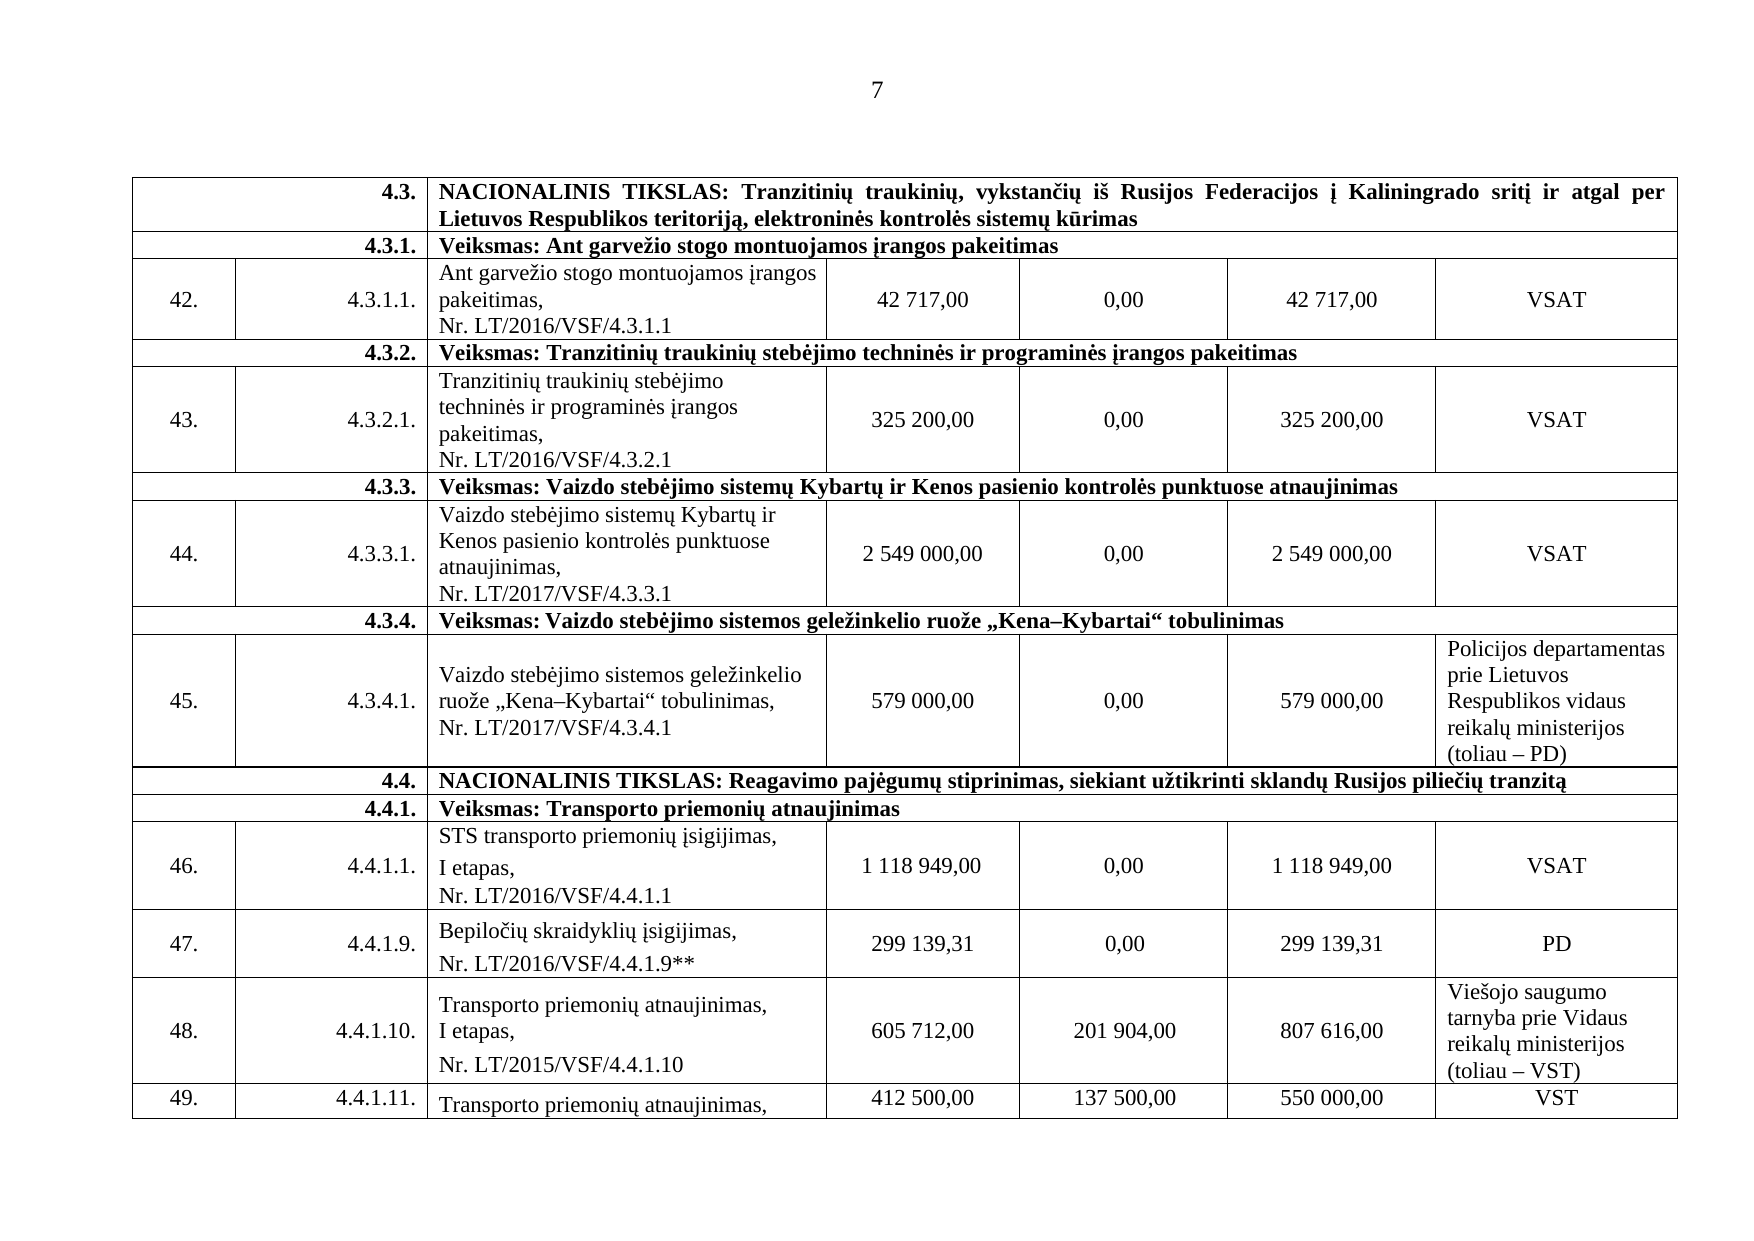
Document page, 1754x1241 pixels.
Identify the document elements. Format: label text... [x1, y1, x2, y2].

table_cell 0,00 [1020, 259, 1227, 338]
table_cell 4.4.1.9. [236, 910, 427, 977]
table_cell 0,00 [1020, 822, 1227, 908]
table_cell 47. [133, 910, 235, 977]
table_cell 4.3.2. [133, 340, 427, 366]
table_cell VSAT [1436, 822, 1677, 908]
table_cell 48. [133, 978, 235, 1083]
table_cell NACIONALINIS TIKSLAS: Tranzitinių traukinių, vykstančių iš Rusijos Federacijos į Kaliningrado sritį ir atgal per Lietuvos Respublikos teritoriją, elektroninės kontrolės sistemų kūrimas [428, 178, 1677, 231]
table_cell Veiksmas: Vaizdo stebėjimo sistemų Kybartų ir Kenos pasienio kontrolės punktuose atnaujinimas [428, 473, 1677, 500]
table_cell 4.3.3.1. [236, 501, 427, 606]
table_cell 605 712,00 [827, 978, 1019, 1083]
table_cell 46. [133, 822, 235, 908]
table_cell 42. [133, 259, 235, 338]
table_cell Transporto priemonių atnaujinimas, I etapas, Nr. LT/2015/VSF/4.4.1.10 [428, 978, 826, 1083]
table_cell Veiksmas: Ant garvežio stogo montuojamos įrangos pakeitimas [428, 232, 1677, 258]
table_cell 201 904,00 [1020, 978, 1227, 1083]
table_cell 4.3.2.1. [236, 367, 427, 472]
table_cell 1 118 949,00 [827, 822, 1019, 908]
table_cell 2 549 000,00 [827, 501, 1019, 606]
table_cell Vaizdo stebėjimo sistemos geležinkelio ruože „Kena–Kybartai“ tobulinimas, Nr. LT/2017/VSF/4.3.4.1 [428, 635, 826, 766]
table_cell 807 616,00 [1228, 978, 1435, 1083]
table_cell 44. [133, 501, 235, 606]
table_cell 4.4.1.10. [236, 978, 427, 1083]
table_cell PD [1436, 910, 1677, 977]
table_cell Veiksmas: Transporto priemonių atnaujinimas [428, 795, 1677, 821]
table_cell 325 200,00 [1228, 367, 1435, 472]
table_cell Veiksmas: Vaizdo stebėjimo sistemos geležinkelio ruože „Kena–Kybartai“ tobulinimas [428, 607, 1677, 633]
table_cell Transporto priemonių atnaujinimas, [428, 1084, 826, 1118]
table_cell 4.4. [133, 768, 427, 794]
table_cell 4.3.4.1. [236, 635, 427, 766]
table_cell 550 000,00 [1228, 1084, 1435, 1118]
table_cell 325 200,00 [827, 367, 1019, 472]
table_cell Vaizdo stebėjimo sistemų Kybartų ir Kenos pasienio kontrolės punktuose atnaujinimas, Nr. LT/2017/VSF/4.3.3.1 [428, 501, 826, 606]
table_cell VSAT [1436, 501, 1677, 606]
table_cell 45. [133, 635, 235, 766]
table_cell Policijos departamentas prie Lietuvos Respublikos vidaus reikalų ministerijos (toliau – PD) [1436, 635, 1677, 766]
table_cell 1 118 949,00 [1228, 822, 1435, 908]
table_cell 299 139,31 [1228, 910, 1435, 977]
table_cell 4.4.1.1. [236, 822, 427, 908]
table_cell 4.3.1. [133, 232, 427, 258]
table_cell VST [1436, 1084, 1677, 1118]
table_cell 4.3.3. [133, 473, 427, 500]
table_cell 4.3.1.1. [236, 259, 427, 338]
table_cell 4.3.4. [133, 607, 427, 633]
table_cell NACIONALINIS TIKSLAS: Reagavimo pajėgumų stiprinimas, siekiant užtikrinti sklandų Rusijos piliečių tranzitą [428, 768, 1677, 794]
table_cell 4.4.1.11. [236, 1084, 427, 1118]
table_cell 137 500,00 [1020, 1084, 1227, 1118]
table_cell Viešojo saugumo tarnyba prie Vidaus reikalų ministerijos (toliau – VST) [1436, 978, 1677, 1083]
table_cell 2 549 000,00 [1228, 501, 1435, 606]
table_cell Tranzitinių traukinių stebėjimo techninės ir programinės įrangos pakeitimas, Nr. LT/2016/VSF/4.3.2.1 [428, 367, 826, 472]
table_cell 579 000,00 [1228, 635, 1435, 766]
table_cell 42 717,00 [1228, 259, 1435, 338]
table_cell 0,00 [1020, 501, 1227, 606]
table_cell 42 717,00 [827, 259, 1019, 338]
table_cell Ant garvežio stogo montuojamos įrangos pakeitimas, Nr. LT/2016/VSF/4.3.1.1 [428, 259, 826, 338]
table_cell Veiksmas: Tranzitinių traukinių stebėjimo techninės ir programinės įrangos pakeitimas [428, 340, 1677, 366]
table_cell 0,00 [1020, 910, 1227, 977]
table_cell 412 500,00 [827, 1084, 1019, 1118]
table_cell 4.3. [133, 178, 427, 231]
table_cell 4.4.1. [133, 795, 427, 821]
table_cell 0,00 [1020, 635, 1227, 766]
table_cell 299 139,31 [827, 910, 1019, 977]
table_cell 0,00 [1020, 367, 1227, 472]
table_cell 43. [133, 367, 235, 472]
table_cell VSAT [1436, 367, 1677, 472]
table_cell 49. [133, 1084, 235, 1118]
table_cell Bepiločių skraidyklių įsigijimas, Nr. LT/2016/VSF/4.4.1.9** [428, 910, 826, 977]
table_cell STS transporto priemonių įsigijimas, I etapas, Nr. LT/2016/VSF/4.4.1.1 [428, 822, 826, 908]
table_cell VSAT [1436, 259, 1677, 338]
table_cell 579 000,00 [827, 635, 1019, 766]
